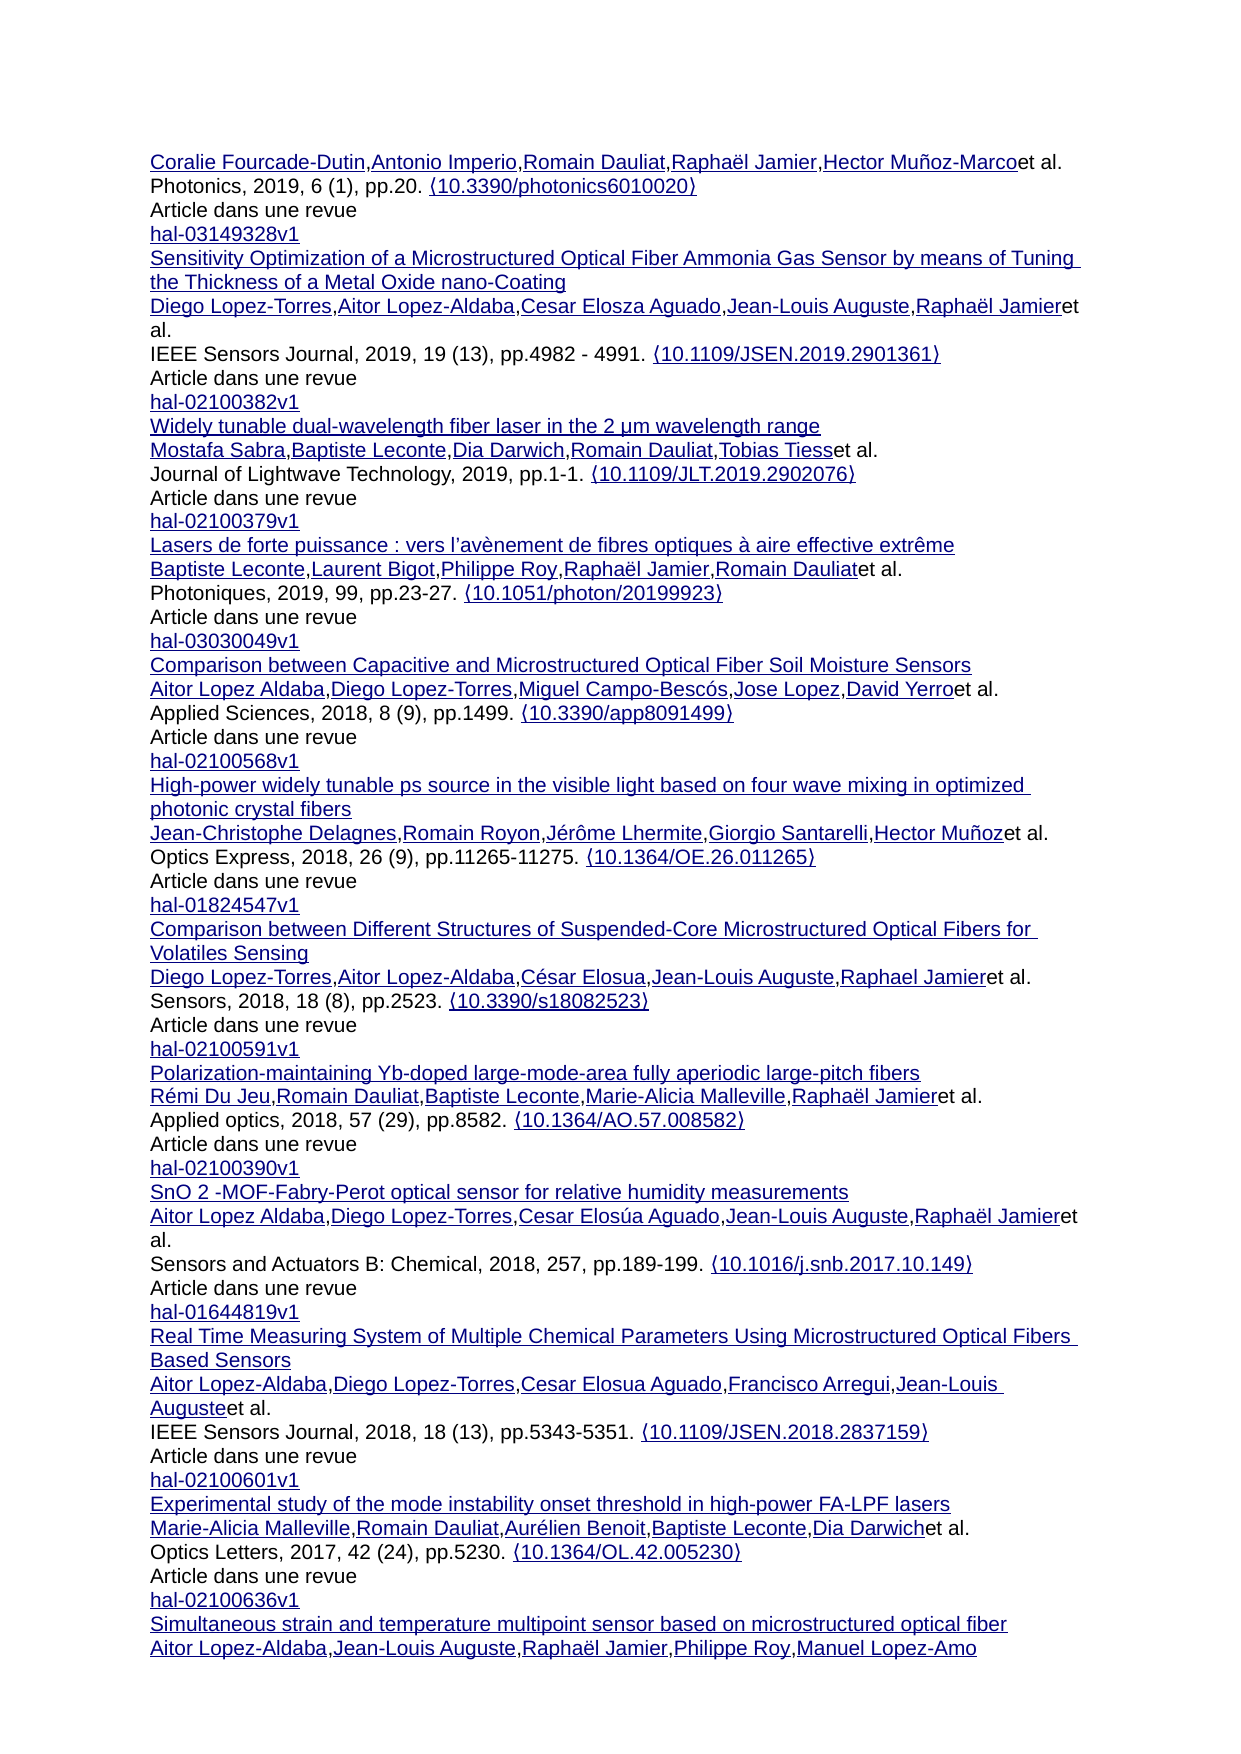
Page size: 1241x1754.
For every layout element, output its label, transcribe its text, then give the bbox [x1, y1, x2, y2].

table_cell Comparison between Different Structures of Suspended-Core Microstructured Optical Fibers for Volatiles Sensing Diego Lopez-Torres,Aitor Lopez-Aldaba,César Elosua,Jean-Louis Auguste,Raphael Jamieret al. Sensors, 2018, 18 (8), pp.2523. ⟨10.3390/s18082523⟩ Article dans une revue hal-02100591v1 [150, 917, 1090, 1060]
table_cell Real Time Measuring System of Multiple Chemical Parameters Using Microstructured Optical Fibers Based Sensors Aitor Lopez-Aldaba,Diego Lopez-Torres,Cesar Elosua Aguado,Francisco Arregui,Jean-Louis Augusteet al. IEEE Sensors Journal, 2018, 18 (13), pp.5343-5351. ⟨10.1109/JSEN.2018.2837159⟩ Article dans une revue hal-02100601v1 [150, 1324, 1090, 1492]
table_cell High-power widely tunable ps source in the visible light based on four wave mixing in optimized photonic crystal fibers Jean-Christophe Delagnes,Romain Royon,Jérôme Lhermite,Giorgio Santarelli,Hector Muñozet al. Optics Express, 2018, 26 (9), pp.11265-11275. ⟨10.1364/OE.26.011265⟩ Article dans une revue hal-01824547v1 [150, 773, 1090, 917]
table_cell Simultaneous strain and temperature multipoint sensor based on microstructured optical fiber Aitor Lopez-Aldaba,Jean-Louis Auguste,Raphaël Jamier,Philippe Roy,Manuel Lopez-Amo [150, 1611, 1090, 1659]
table_cell Sensitivity Optimization of a Microstructured Optical Fiber Ammonia Gas Sensor by means of Tuning the Thickness of a Metal Oxide nano-Coating Diego Lopez-Torres,Aitor Lopez-Aldaba,Cesar Elosza Aguado,Jean-Louis Auguste,Raphaël Jamieret al. IEEE Sensors Journal, 2019, 19 (13), pp.4982 - 4991. ⟨10.1109/JSEN.2019.2901361⟩ Article dans une revue hal-02100382v1 [150, 246, 1090, 413]
table_cell Lasers de forte puissance : vers l’avènement de fibres optiques à aire effective extrême Baptiste Leconte,Laurent Bigot,Philippe Roy,Raphaël Jamier,Romain Dauliatet al. Photoniques, 2019, 99, pp.23-27. ⟨10.1051/photon/20199923⟩ Article dans une revue hal-03030049v1 [150, 533, 1090, 653]
table_cell Widely tunable dual-wavelength fiber laser in the 2 μm wavelength range Mostafa Sabra,Baptiste Leconte,Dia Darwich,Romain Dauliat,Tobias Tiesset al. Journal of Lightwave Technology, 2019, pp.1-1. ⟨10.1109/JLT.2019.2902076⟩ Article dans une revue hal-02100379v1 [150, 414, 1090, 533]
table_cell Coralie Fourcade-Dutin,Antonio Imperio,Romain Dauliat,Raphaël Jamier,Hector Muñoz-Marcoet al. Photonics, 2019, 6 (1), pp.20. ⟨10.3390/photonics6010020⟩ Article dans une revue hal-03149328v1 [150, 150, 1090, 246]
table_cell Experimental study of the mode instability onset threshold in high-power FA-LPF lasers Marie-Alicia Malleville,Romain Dauliat,Aurélien Benoit,Baptiste Leconte,Dia Darwichet al. Optics Letters, 2017, 42 (24), pp.5230. ⟨10.1364/OL.42.005230⟩ Article dans une revue hal-02100636v1 [150, 1492, 1090, 1611]
table_cell Polarization-maintaining Yb-doped large-mode-area fully aperiodic large-pitch fibers Rémi Du Jeu,Romain Dauliat,Baptiste Leconte,Marie-Alicia Malleville,Raphaël Jamieret al. Applied optics, 2018, 57 (29), pp.8582. ⟨10.1364/AO.57.008582⟩ Article dans une revue hal-02100390v1 [150, 1060, 1090, 1180]
table_cell Comparison between Capacitive and Microstructured Optical Fiber Soil Moisture Sensors Aitor Lopez Aldaba,Diego Lopez-Torres,Miguel Campo-Bescós,Jose Lopez,David Yerroet al. Applied Sciences, 2018, 8 (9), pp.1499. ⟨10.3390/app8091499⟩ Article dans une revue hal-02100568v1 [150, 653, 1090, 773]
table_cell SnO 2 -MOF-Fabry-Perot optical sensor for relative humidity measurements Aitor Lopez Aldaba,Diego Lopez-Torres,Cesar Elosúa Aguado,Jean-Louis Auguste,Raphaël Jamieret al. Sensors and Actuators B: Chemical, 2018, 257, pp.189-199. ⟨10.1016/j.snb.2017.10.149⟩ Article dans une revue hal-01644819v1 [150, 1180, 1090, 1324]
